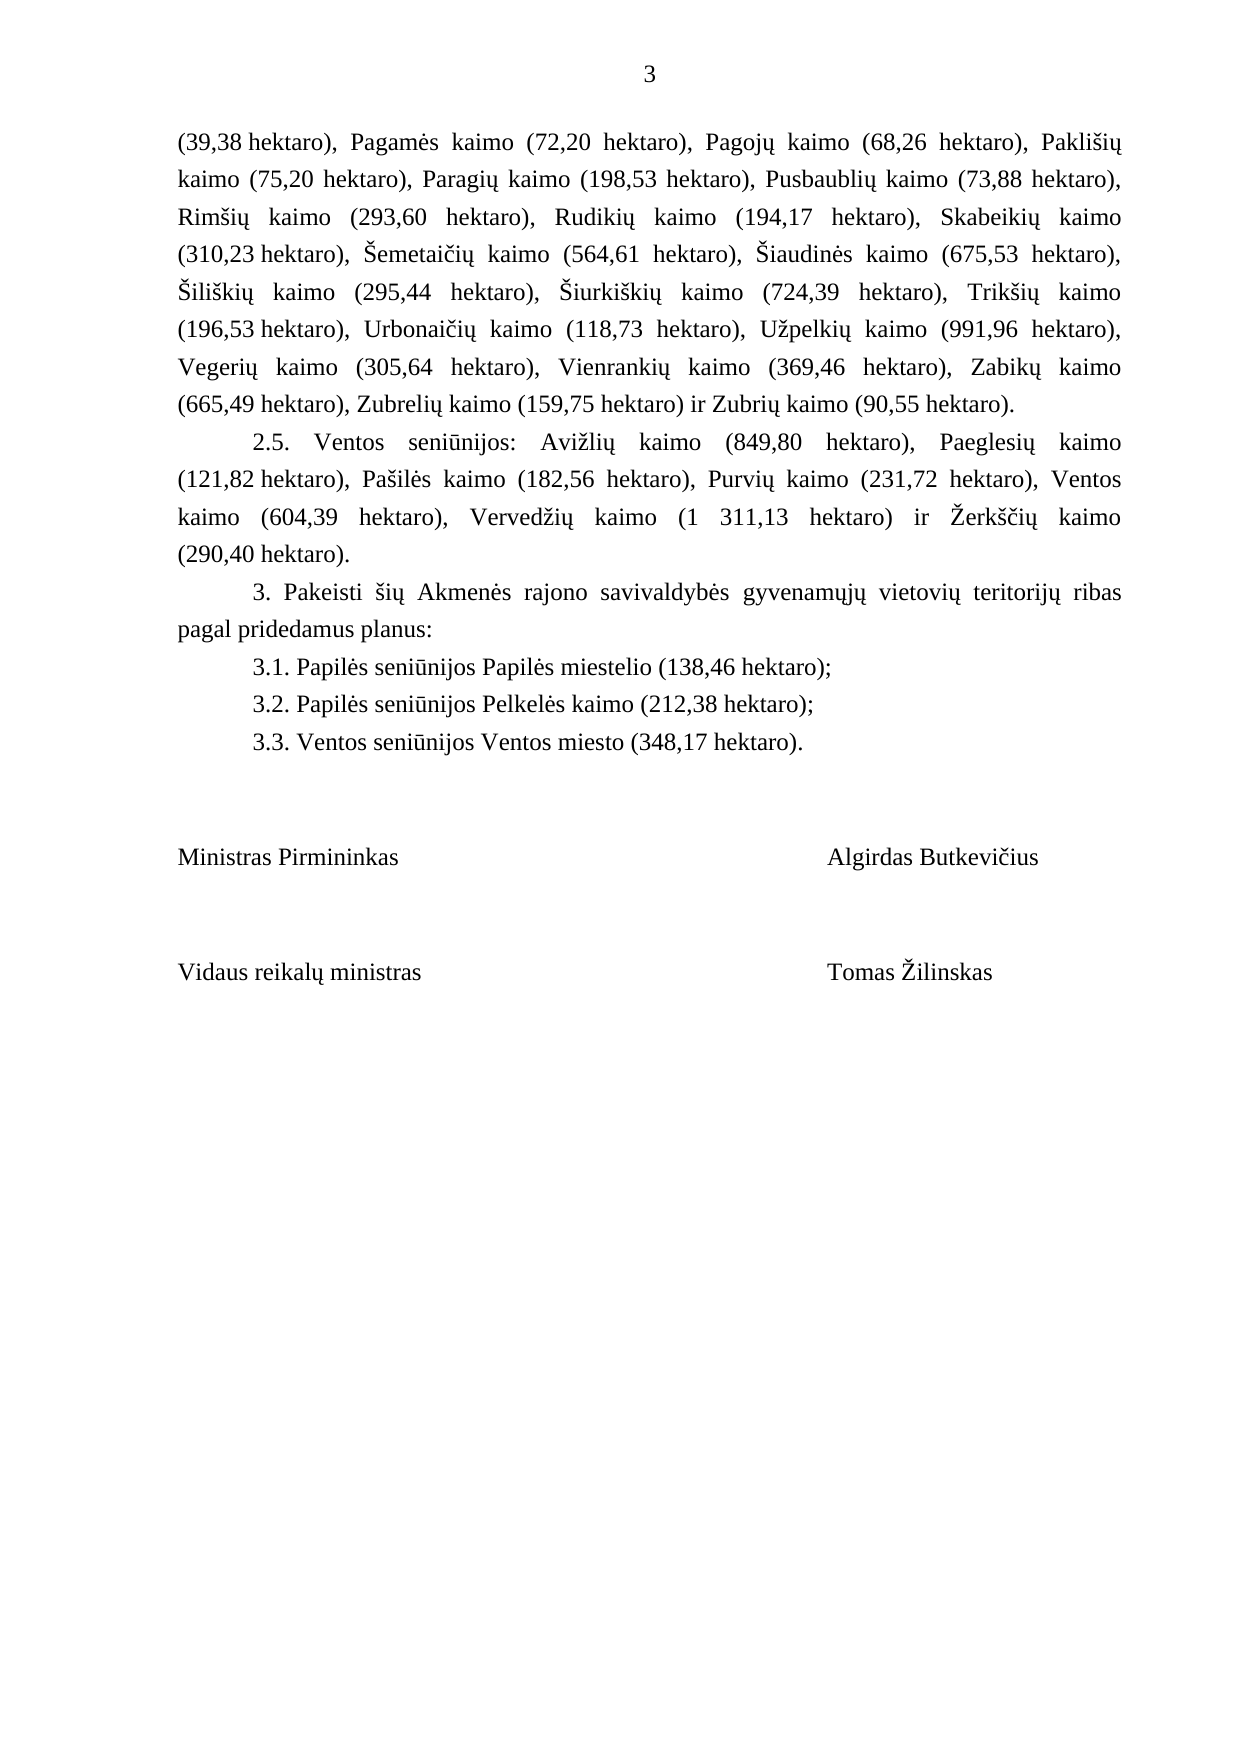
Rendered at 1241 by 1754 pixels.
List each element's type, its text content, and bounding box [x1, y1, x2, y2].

text (39,38 hektaro), Pagamės kaimo (72,20 hektaro), Pagojų kaimo (68,26 hektaro), Paklišių kaimo (75,20 hektaro), Paragių kaimo (198,53 hektaro), Pusbaublių kaimo (73,88 hektaro), Rimšių kaimo (293,60 hektaro), Rudikių kaimo (194,17 hektaro), Skabeikių kaimo (310,23 hektaro), Šemetaičių kaimo (564,61 hektaro), Šiaudinės kaimo (675,53 hektaro), Šiliškių kaimo (295,44 hektaro), Šiurkiškių kaimo (724,39 hektaro), Trikšių kaimo (196,53 hektaro), Urbonaičių kaimo (118,73 hektaro), Užpelkių kaimo (991,96 hektaro), Vegerių kaimo (305,64 hektaro), Vienrankių kaimo (369,46 hektaro), Zabikų kaimo (665,49 hektaro), Zubrelių kaimo (159,75 hektaro) ir Zubrių kaimo (90,55 hektaro). [177, 118, 1122, 418]
text 3.1. Papilės seniūnijos Papilės miestelio (138,46 hektaro); [177, 643, 1122, 681]
text 3. Pakeisti šių Akmenės rajono savivaldybės gyvenamųjų vietovių teritorijų ribas pagal pridedamus planus: [177, 568, 1122, 643]
text Vidaus reikalų ministras Tomas Žilinskas [177, 957, 1122, 986]
text Ministras Pirmininkas Algirdas Butkevičius [177, 842, 1122, 871]
text 2.5. Ventos seniūnijos: Avižlių kaimo (849,80 hektaro), Paeglesių kaimo (121,82 hektaro), Pašilės kaimo (182,56 hektaro), Purvių kaimo (231,72 hektaro), Ventos kaimo (604,39 hektaro), Vervedžių kaimo (1 311,13 hektaro) ir Žerkščių kaimo (290,40 hektaro). [177, 418, 1122, 568]
text 3.2. Papilės seniūnijos Pelkelės kaimo (212,38 hektaro); [177, 681, 1122, 718]
text 3.3. Ventos seniūnijos Ventos miesto (348,17 hektaro). [177, 718, 1122, 756]
